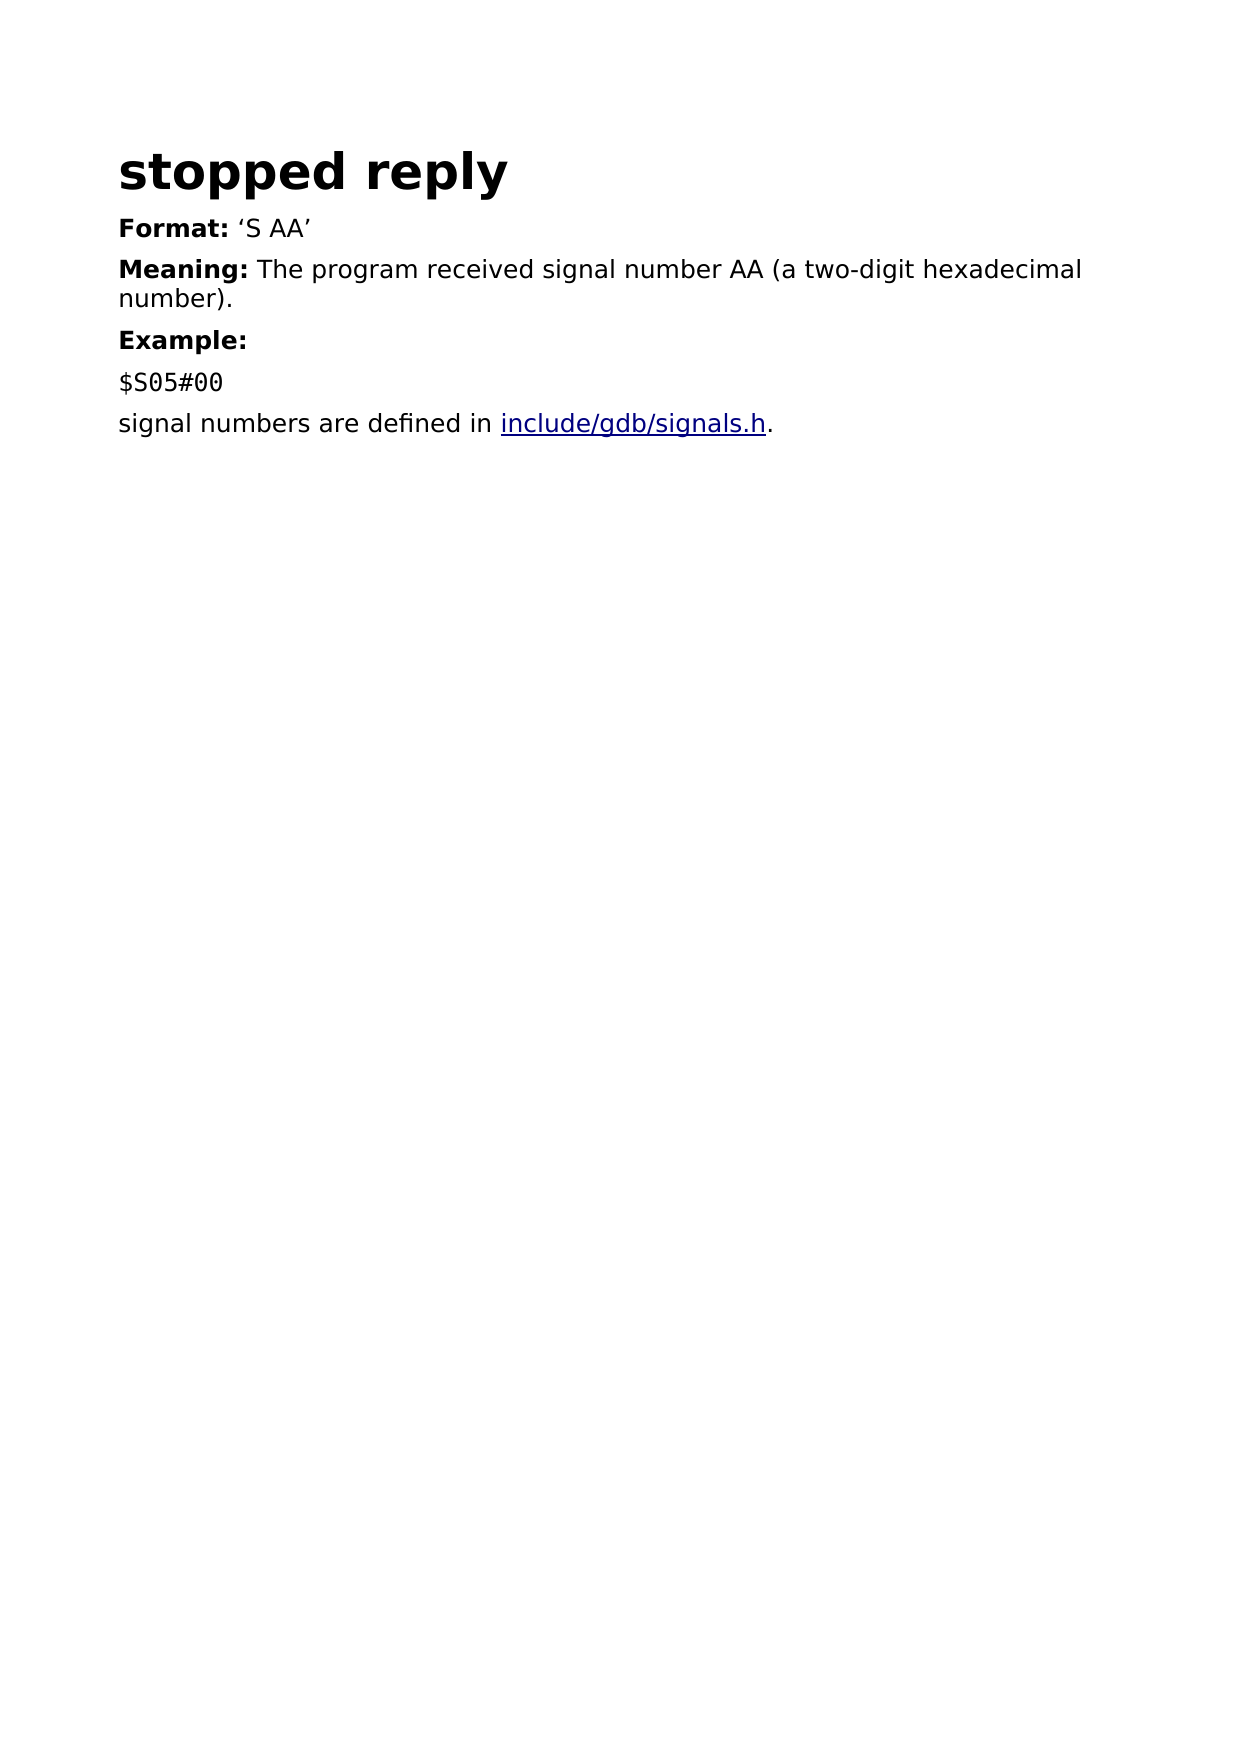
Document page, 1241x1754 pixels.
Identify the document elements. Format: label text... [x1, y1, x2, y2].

text signal numbers are defined in include/gdb/signals.h. [118, 409, 1122, 438]
text Example: [118, 326, 1122, 356]
text Meaning: The program received signal number AA (a two-digit hexadecimal number). [118, 256, 1122, 314]
subtitle stopped reply [118, 143, 1122, 201]
text Format: ‘S AA’ [118, 214, 1122, 243]
text $S05#00 [118, 368, 1122, 397]
